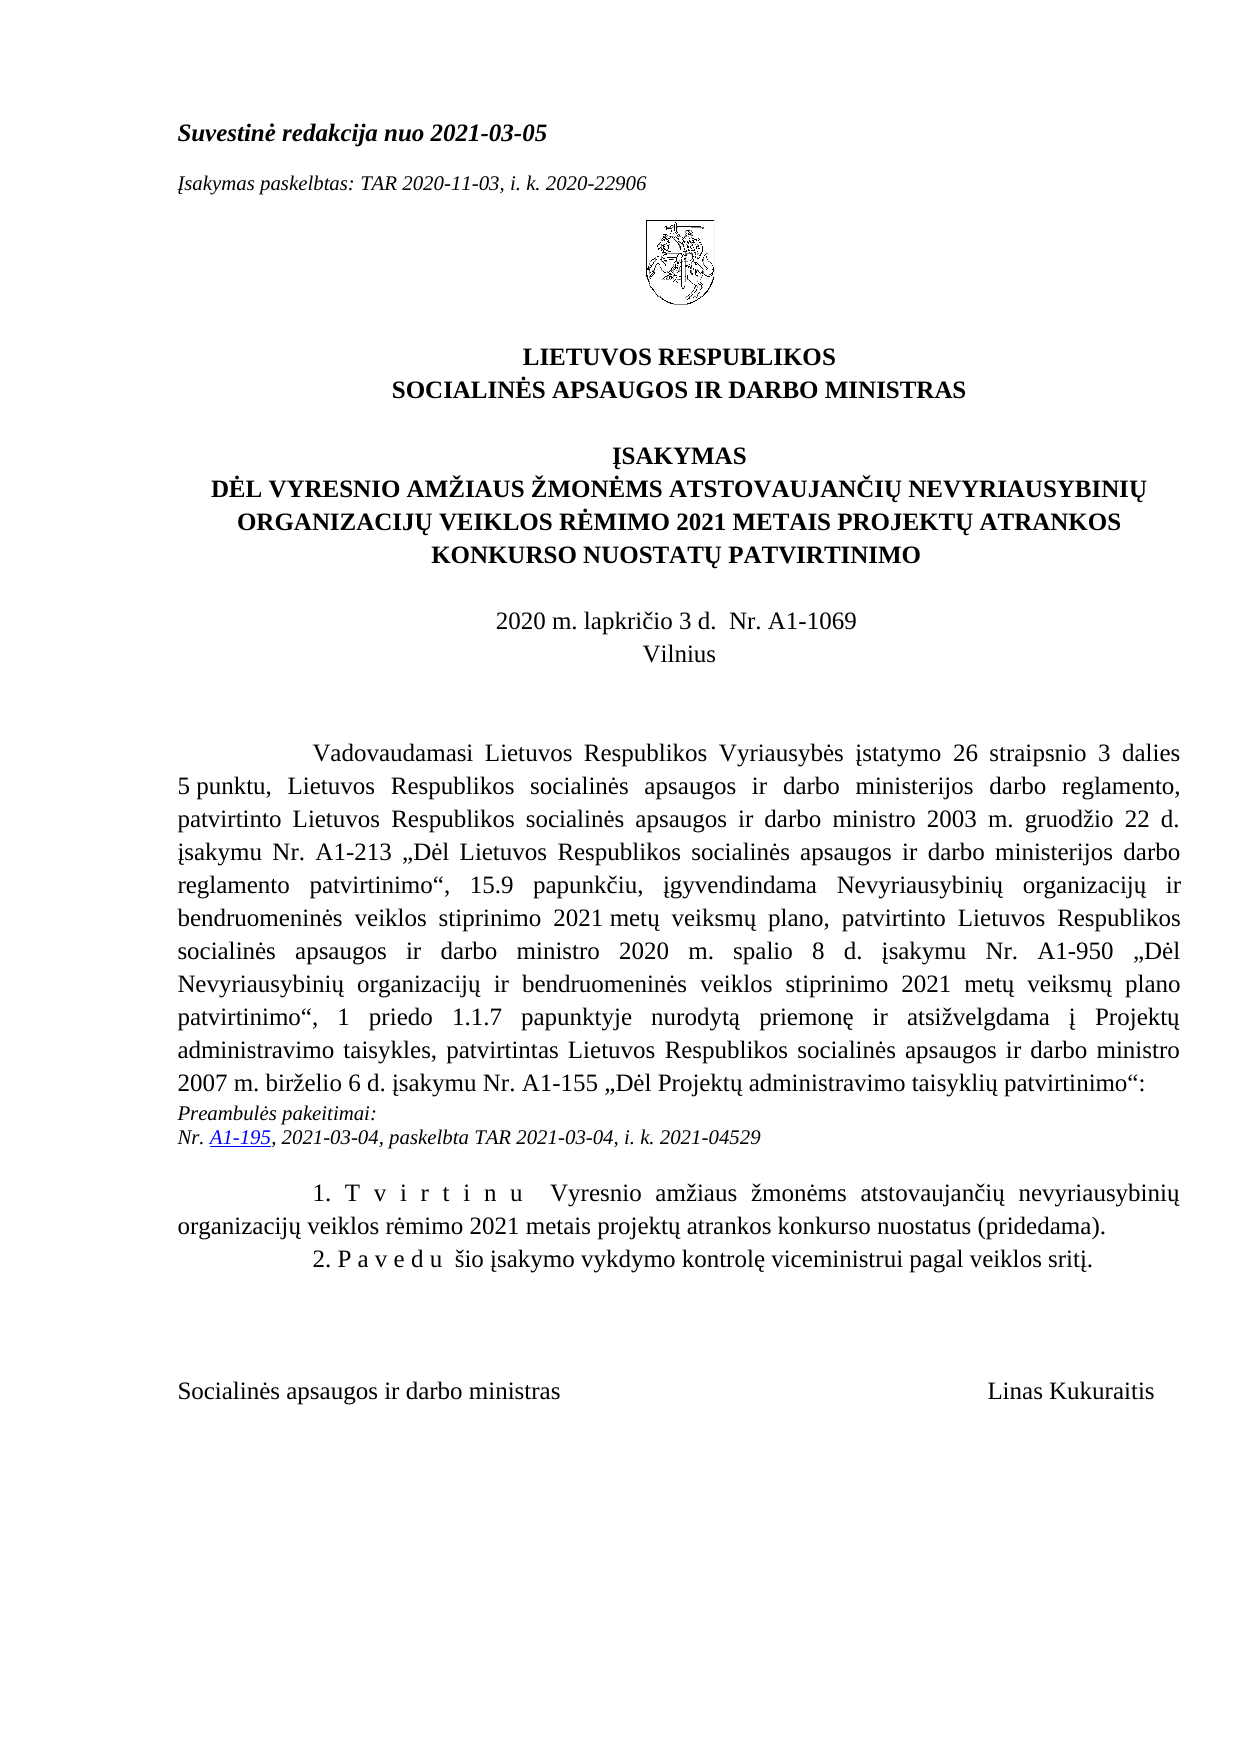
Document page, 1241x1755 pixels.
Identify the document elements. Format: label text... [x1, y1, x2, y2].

text Suvestinė redakcija nuo 2021-03-05 [177, 118, 1181, 147]
text ĮSAKYMAS [177, 441, 1181, 469]
text Socialinės apsaugos ir darbo ministras Linas Kukuraitis [177, 1376, 1181, 1405]
text Įsakymas paskelbtas: TAR 2020-11-03, i. k. 2020-22906 [177, 171, 1181, 195]
text Vilnius [177, 639, 1181, 668]
text Nr. A1-195, 2021-03-04, paskelbta TAR 2021-03-04, i. k. 2021-04529 [177, 1125, 1181, 1149]
text Preambulės pakeitimai: [177, 1101, 1181, 1125]
text Vadovaudamasi Lietuvos Respublikos Vyriausybės įstatymo 26 straipsnio 3 dalies 5 punktu, Lietuvos Respublikos socialinės apsaugos ir darbo ministerijos darbo reglamento, patvirtinto Lietuvos Respublikos socialinės apsaugos ir darbo ministro 2003 m. gruodžio 22 d. įsakymu Nr. A1-213 „Dėl Lietuvos Respublikos socialinės apsaugos ir darbo ministerijos darbo reglamento patvirtinimo“, 15.9 papunkčiu, įgyvendindama Nevyriausybinių organizacijų ir bendruomeninės veiklos stiprinimo 2021 metų veiksmų plano, patvirtinto Lietuvos Respublikos socialinės apsaugos ir darbo ministro 2020 m. spalio 8 d. įsakymu Nr. A1-950 „Dėl Nevyriausybinių organizacijų ir bendruomeninės veiklos stiprinimo 2021 metų veiksmų plano patvirtinimo“, 1 priedo 1.1.7 papunktyje nurodytą priemonę ir atsižvelgdama į Projektų administravimo taisykles, patvirtintas Lietuvos Respublikos socialinės apsaugos ir darbo ministro 2007 m. birželio 6 d. įsakymu Nr. A1-155 „Dėl Projektų administravimo taisyklių patvirtinimo“: [177, 738, 1181, 1097]
text 2020 m. lapkričio 3 d. Nr. A1-1069 [177, 606, 1181, 634]
text 1. T v i r t i n u Vyresnio amžiaus žmonėms atstovaujančių nevyriausybinių organizacijų veiklos rėmimo 2021 metais projektų atrankos konkurso nuostatus (pridedama). [177, 1178, 1181, 1240]
text SOCIALINĖS APSAUGOS IR DARBO MINISTRAS [177, 375, 1181, 403]
text 2. P a v e d u šio įsakymo vykdymo kontrolę viceministrui pagal veiklos sritį. [177, 1244, 1181, 1273]
text LIETUVOS RESPUBLIKOS [177, 342, 1181, 370]
text Dėl vyresnio amžiaus žmonėms atstovaujančių nevyriausybinių organizacijų veiklos rėmimo 2021 metais projektų atrankos konkurso nuostatų patvirtinimo [177, 474, 1181, 568]
